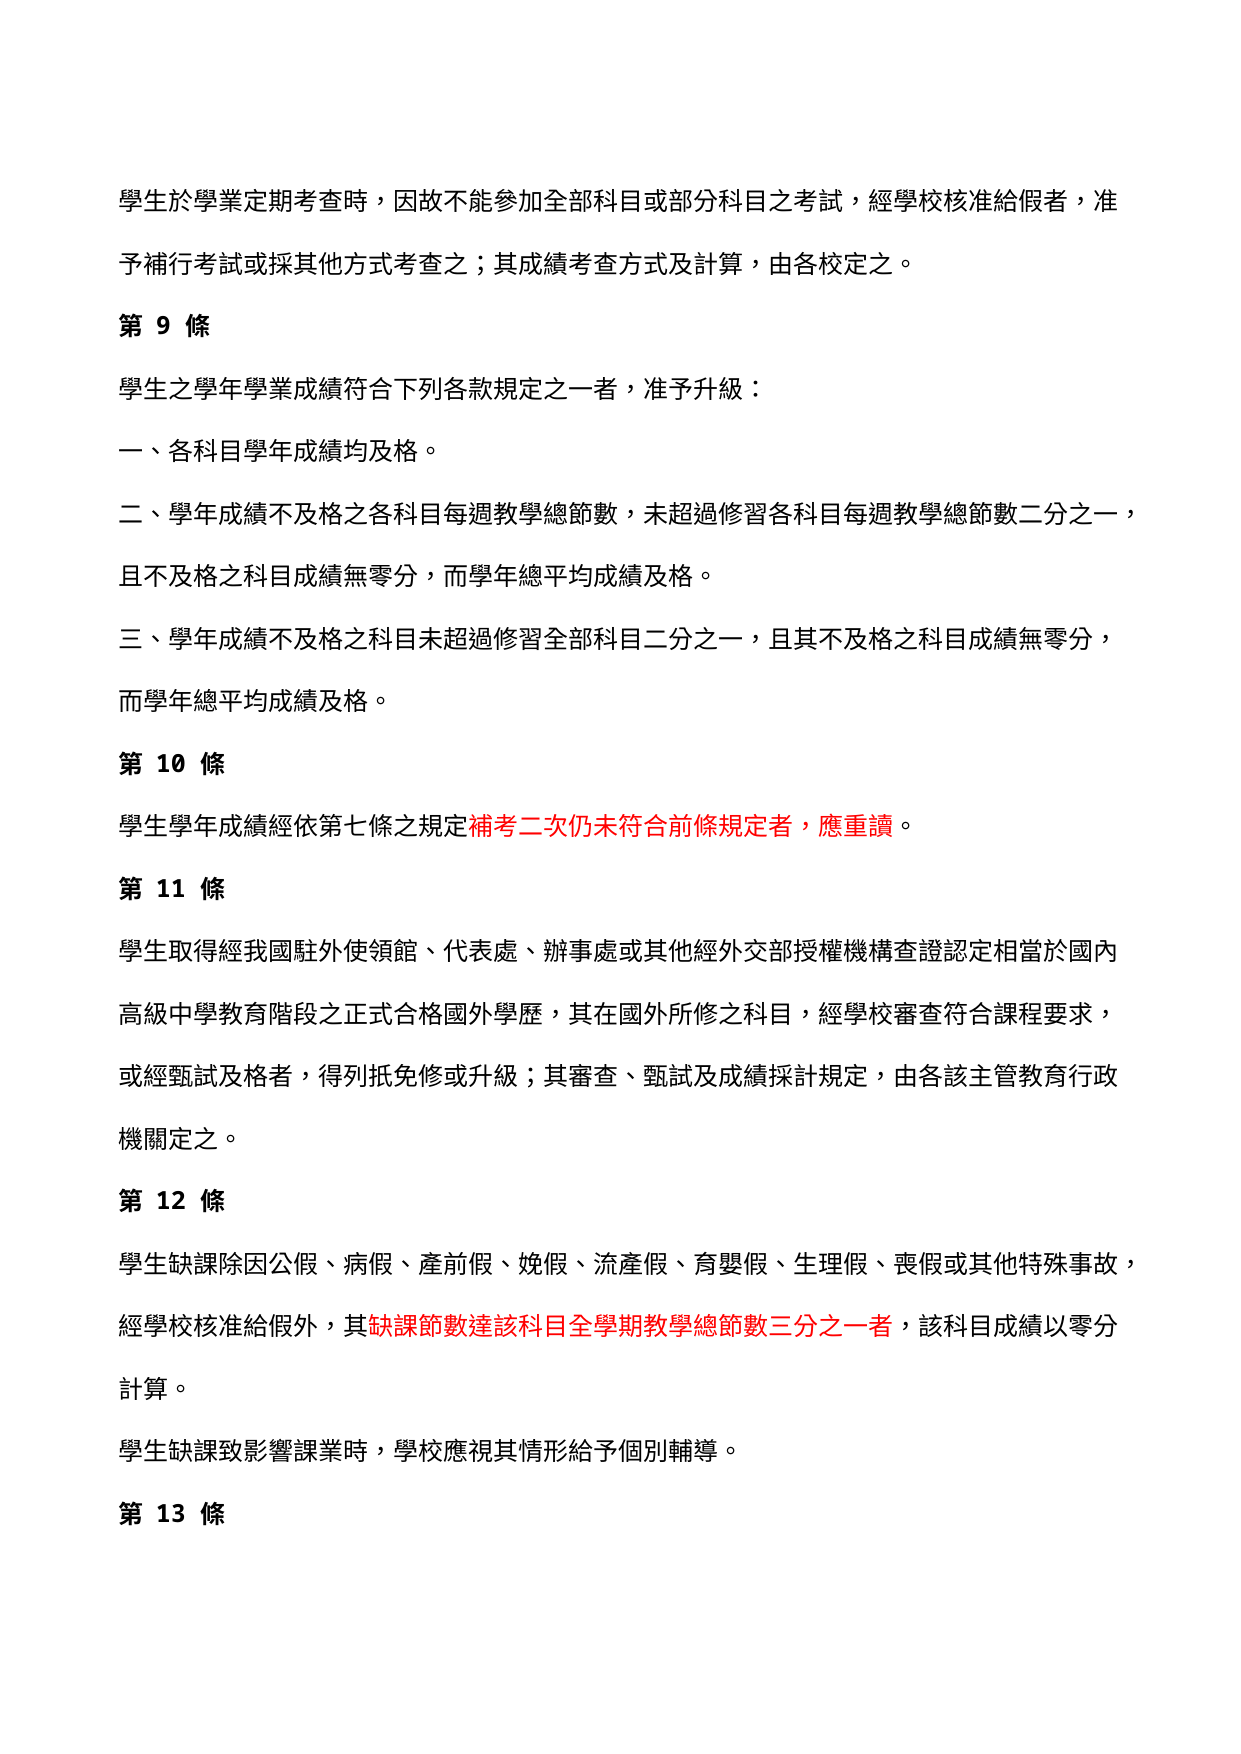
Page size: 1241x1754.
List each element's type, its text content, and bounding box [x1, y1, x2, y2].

text 學生之學年學業成績符合下列各款規定之一者，准予升級： [118, 346, 1122, 408]
text 第 10 條 [118, 721, 1122, 783]
text 三、學年成績不及格之科目未超過修習全部科目二分之一，且其不及格之科目成績無零分，而學年總平均成績及格。 [118, 596, 1122, 721]
text 學生缺課致影響課業時，學校應視其情形給予個別輔導。 [118, 1408, 1122, 1471]
text 學生於學業定期考查時，因故不能參加全部科目或部分科目之考試，經學校核准給假者，准予補行考試或採其他方式考查之；其成績考查方式及計算，由各校定之。 [118, 158, 1122, 283]
text 學生取得經我國駐外使領館、代表處、辦事處或其他經外交部授權機構查證認定相當於國內高級中學教育階段之正式合格國外學歷，其在國外所修之科目，經學校審查符合課程要求，或經甄試及格者，得列扺免修或升級；其審查、甄試及成績採計規定，由各該主管教育行政機關定之。 [118, 908, 1122, 1158]
text 學生缺課除因公假、病假、產前假、娩假、流產假、育嬰假、生理假、喪假或其他特殊事故，經學校核准給假外，其缺課節數達該科目全學期教學總節數三分之一者，該科目成績以零分計算。 [118, 1221, 1122, 1408]
text 第 12 條 [118, 1158, 1122, 1221]
text 一、各科目學年成績均及格。 [118, 408, 1122, 471]
text 第 13 條 [118, 1471, 1122, 1533]
text 二、學年成績不及格之各科目每週教學總節數，未超過修習各科目每週教學總節數二分之一，且不及格之科目成績無零分，而學年總平均成績及格。 [118, 471, 1122, 596]
text 第 9 條 [118, 283, 1122, 346]
text 學生學年成績經依第七條之規定補考二次仍未符合前條規定者，應重讀。 [118, 783, 1122, 846]
text 第 11 條 [118, 846, 1122, 908]
